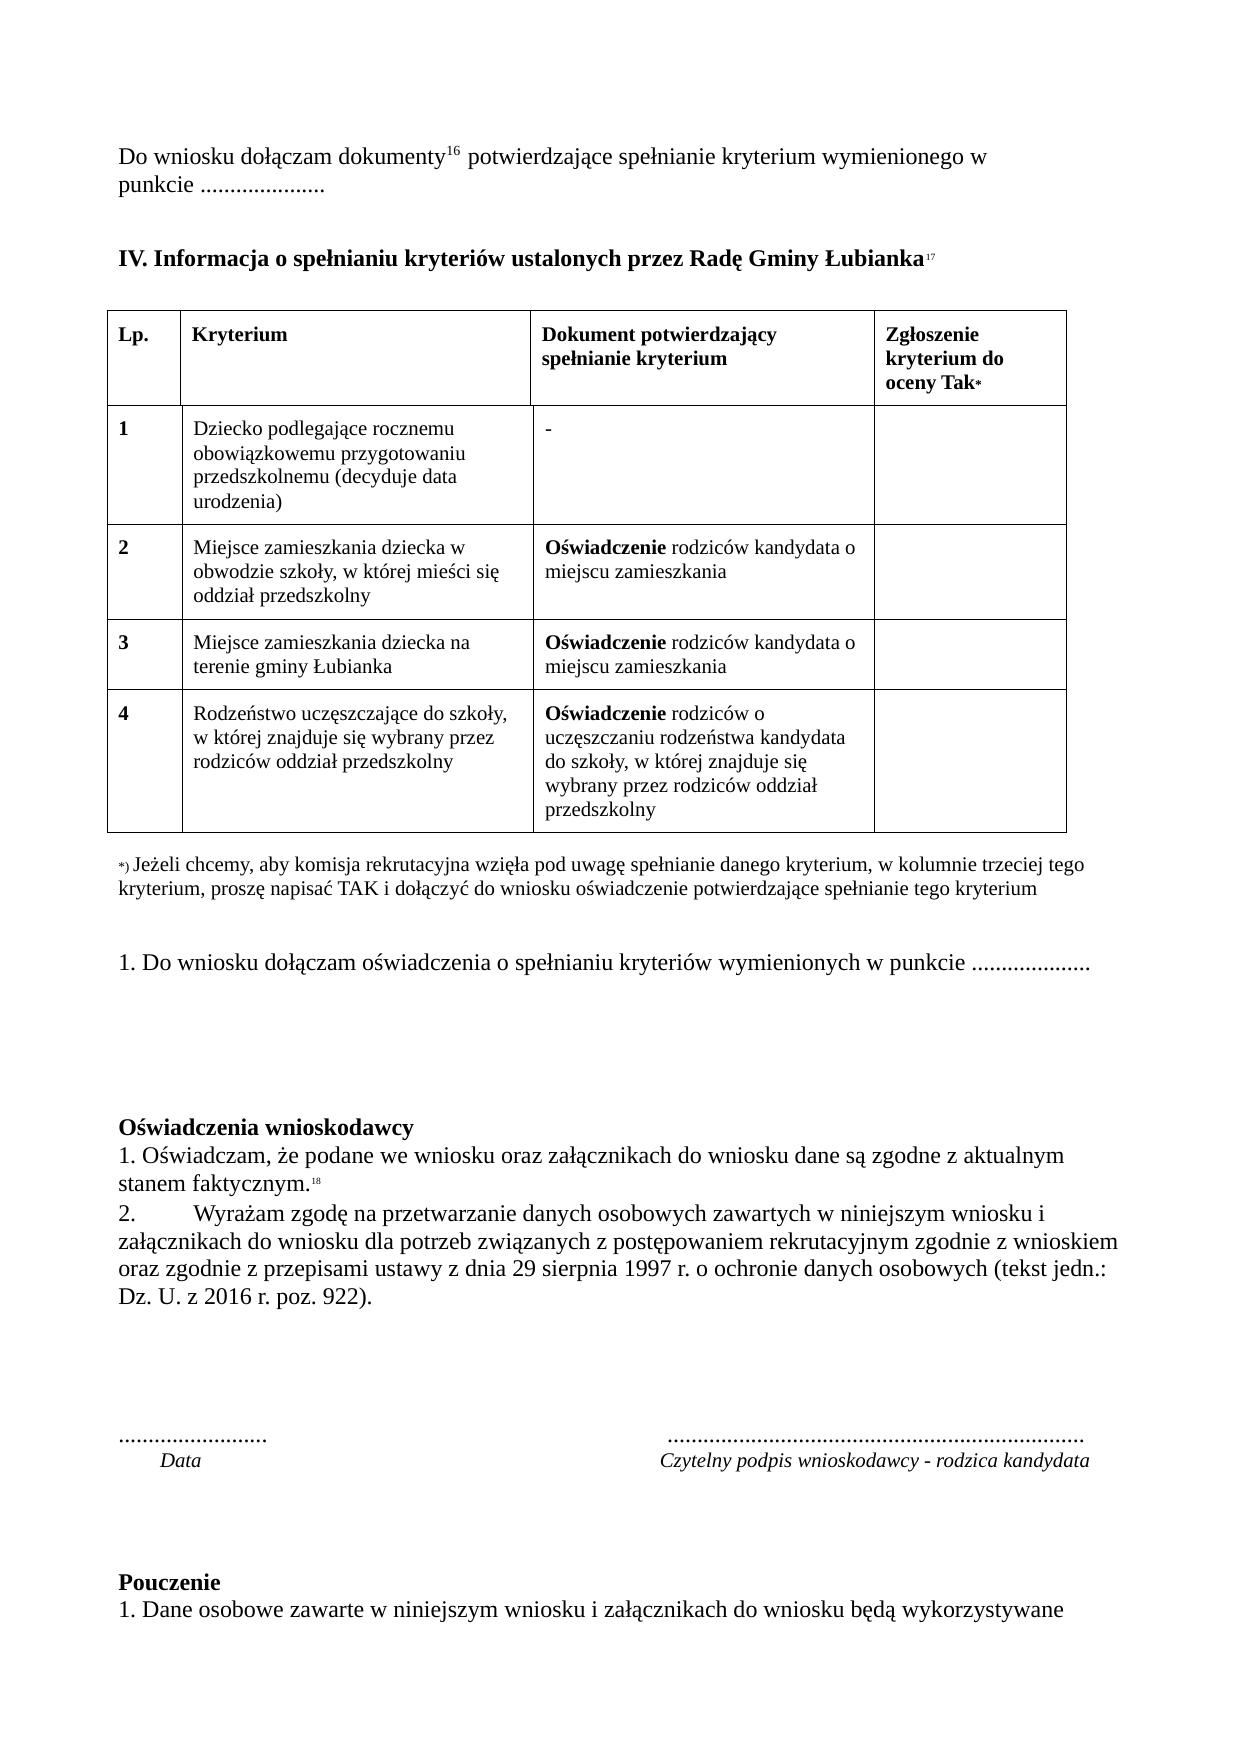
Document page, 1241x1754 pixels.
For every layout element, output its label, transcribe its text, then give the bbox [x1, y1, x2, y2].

table_header [875, 406, 1066, 524]
table_cell Miejsce zamieszkania dziecka w obwodzie szkoły, w której mieści się oddział przedszkolny [183, 525, 533, 619]
table_cell Rodzeństwo uczęszczające do szkoły, w której znajduje się wybrany przez rodziców oddział przedszkolny [183, 690, 533, 832]
table_cell 4 [108, 690, 182, 832]
text *) Jeżeli chcemy, aby komisja rekrutacyjna wzięła pod uwagę spełnianie danego kryterium, w kolumnie trzeciej tego kryterium, proszę napisać TAK i dołączyć do wniosku oświadczenie potwierdzające spełnianie tego kryterium [118, 852, 1122, 900]
table_cell Oświadczenie rodziców kandydata o miejscu zamieszkania [534, 525, 874, 619]
text 1. Oświadczam, że podane we wniosku oraz załącznikach do wniosku dane są zgodne z aktualnym stanem faktycznym.18 [118, 1141, 1122, 1196]
table_cell 2 [108, 525, 182, 619]
table_header Kryterium [181, 311, 530, 405]
text ......................... ...................................................................... [118, 1420, 1122, 1447]
text Pouczenie [118, 1568, 1122, 1595]
text Do wniosku dołączam dokumenty16 potwierdzające spełnianie kryterium wymienionego w punkcie ..................... [118, 142, 1122, 197]
table_header - [534, 406, 874, 524]
table_cell [875, 525, 1066, 619]
table_cell Oświadczenie rodziców o uczęszczaniu rodzeństwa kandydata do szkoły, w której znajduje się wybrany przez rodziców oddział przedszkolny [534, 690, 874, 832]
text IV. Informacja o spełnianiu kryteriów ustalonych przez Radę Gminy Łubianka17 [118, 244, 1122, 272]
table_header 1 [108, 406, 182, 524]
text Oświadczenia wnioskodawcy [118, 1113, 1122, 1141]
text 1. Dane osobowe zawarte w niniejszym wniosku i załącznikach do wniosku będą wykorzystywane [118, 1595, 1122, 1623]
table_cell Miejsce zamieszkania dziecka na terenie gminy Łubianka [183, 620, 533, 689]
table_header Lp. [108, 311, 180, 405]
table_header Dokument potwierdzający spełnianie kryterium [531, 311, 874, 405]
table_cell [875, 690, 1066, 832]
table_cell Oświadczenie rodziców kandydata o miejscu zamieszkania [534, 620, 874, 689]
table_cell [875, 620, 1066, 689]
table_header Zgłoszenie kryterium do oceny Tak* [875, 311, 1066, 405]
table_cell 3 [108, 620, 182, 689]
text 1. Do wniosku dołączam oświadczenia o spełnianiu kryteriów wymienionych w punkcie .................... [118, 948, 1122, 975]
list Wyrażam zgodę na przetwarzanie danych osobowych zawartych w niniejszym wniosku i załącznikach do wniosku dla potrzeb związanych z postępowaniem rekrutacyjnym zgodnie z wnioskiem oraz zgodnie z przepisami ustawy z dnia 29 sierpnia 1997 r. o ochronie danych osobowych (tekst jedn.: Dz. U. z 2016 r. poz. 922). [118, 1199, 1122, 1309]
text Data Czytelny podpis wnioskodawcy - rodzica kandydata [118, 1447, 1122, 1472]
table_header Dziecko podlegające rocznemu obowiązkowemu przygotowaniu przedszkolnemu (decyduje data urodzenia) [183, 406, 533, 524]
